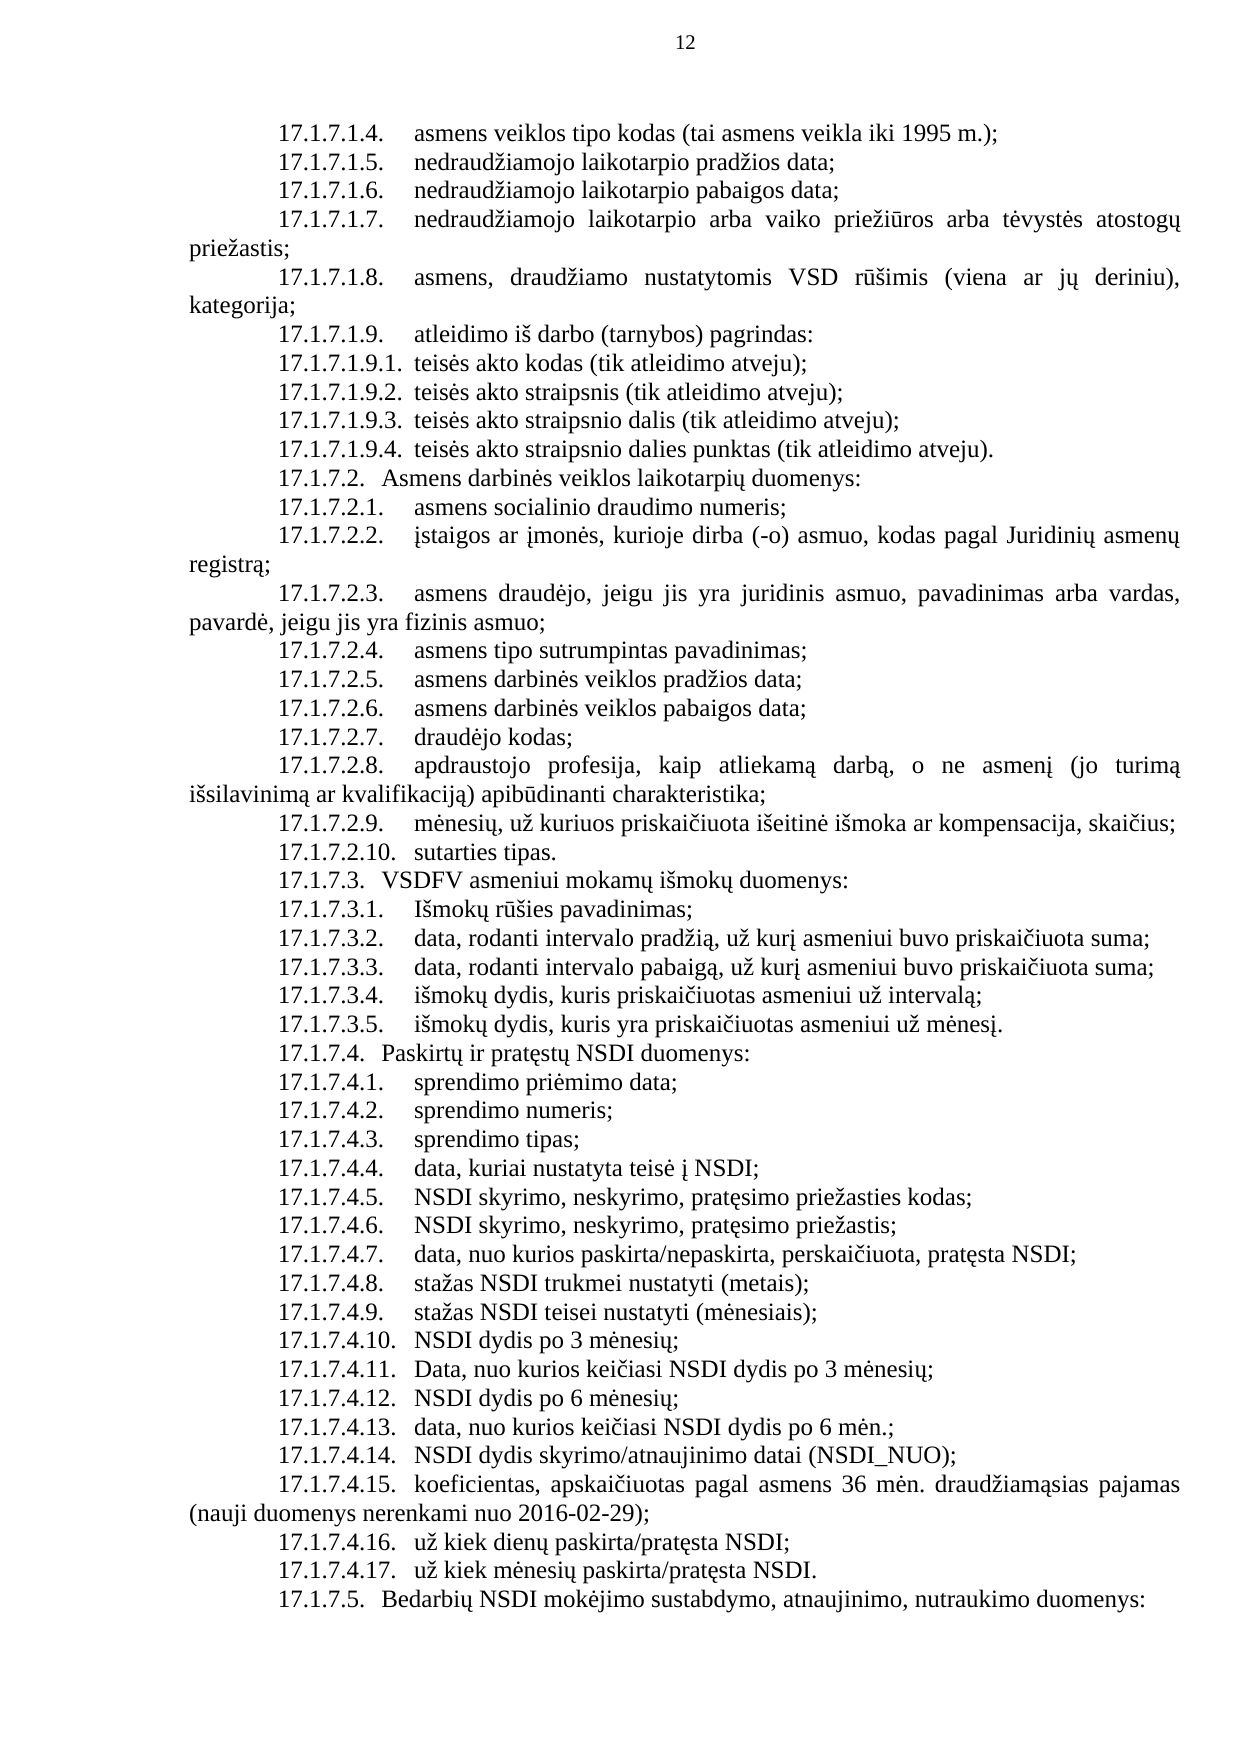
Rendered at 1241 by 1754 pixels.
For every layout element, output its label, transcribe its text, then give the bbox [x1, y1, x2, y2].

text 17.1.7.4.13. data, nuo kurios keičiasi NSDI dydis po 6 mėn.; [189, 1412, 1181, 1441]
text 17.1.7.1.9. atleidimo iš darbo (tarnybos) pagrindas: [189, 319, 1181, 348]
text 17.1.7.4.1. sprendimo priėmimo data; [189, 1067, 1181, 1096]
text 17.1.7.4.6. NSDI skyrimo, neskyrimo, pratęsimo priežastis; [189, 1211, 1181, 1239]
text 17.1.7.1.9.4. teisės akto straipsnio dalies punktas (tik atleidimo atveju). [189, 434, 1181, 463]
text 17.1.7.2.7. draudėjo kodas; [189, 722, 1181, 751]
text 17.1.7.4.3. sprendimo tipas; [189, 1124, 1181, 1153]
text 17.1.7.2. Asmens darbinės veiklos laikotarpių duomenys: [189, 463, 1181, 492]
text 17.1.7.2.4. asmens tipo sutrumpintas pavadinimas; [189, 636, 1181, 664]
text 17.1.7.2.10. sutarties tipas. [189, 837, 1181, 866]
text 17.1.7.2.6. asmens darbinės veiklos pabaigos data; [189, 693, 1181, 722]
text 17.1.7.4.7. data, nuo kurios paskirta/nepaskirta, perskaičiuota, pratęsta NSDI; [189, 1239, 1181, 1268]
text 17.1.7.2.3. asmens draudėjo, jeigu jis yra juridinis asmuo, pavadinimas arba vardas, pavardė, jeigu jis yra fizinis asmuo; [189, 578, 1181, 636]
text 17.1.7.1.7. nedraudžiamojo laikotarpio arba vaiko priežiūros arba tėvystės atostogų priežastis; [189, 204, 1181, 262]
text 17.1.7.1.6. nedraudžiamojo laikotarpio pabaigos data; [189, 176, 1181, 204]
text 17.1.7.5. Bedarbių NSDI mokėjimo sustabdymo, atnaujinimo, nutraukimo duomenys: [189, 1584, 1181, 1613]
text 17.1.7.4.10. NSDI dydis po 3 mėnesių; [189, 1326, 1181, 1354]
text 17.1.7.1.8. asmens, draudžiamo nustatytomis VSD rūšimis (viena ar jų deriniu), kategorija; [189, 262, 1181, 319]
text 17.1.7.4.14. NSDI dydis skyrimo/atnaujinimo datai (NSDI_NUO); [189, 1441, 1181, 1469]
text 17.1.7.4.11. Data, nuo kurios keičiasi NSDI dydis po 3 mėnesių; [189, 1354, 1181, 1383]
text 17.1.7.3.2. data, rodanti intervalo pradžią, už kurį asmeniui buvo priskaičiuota suma; [189, 923, 1181, 952]
text 17.1.7.4.8. stažas NSDI trukmei nustatyti (metais); [189, 1268, 1181, 1297]
text 17.1.7.4.4. data, kuriai nustatyta teisė į NSDI; [189, 1153, 1181, 1182]
text 17.1.7.1.9.1. teisės akto kodas (tik atleidimo atveju); [189, 348, 1181, 377]
text 17.1.7.3.5. išmokų dydis, kuris yra priskaičiuotas asmeniui už mėnesį. [189, 1009, 1181, 1038]
text 17.1.7.3.1. Išmokų rūšies pavadinimas; [189, 894, 1181, 923]
text 17.1.7.4.15. koeficientas, apskaičiuotas pagal asmens 36 mėn. draudžiamąsias pajamas (nauji duomenys nerenkami nuo 2016-02-29); [189, 1469, 1181, 1527]
text 17.1.7.2.5. asmens darbinės veiklos pradžios data; [189, 664, 1181, 693]
text 17.1.7.3.3. data, rodanti intervalo pabaigą, už kurį asmeniui buvo priskaičiuota suma; [189, 952, 1181, 981]
text 17.1.7.4.5. NSDI skyrimo, neskyrimo, pratęsimo priežasties kodas; [189, 1182, 1181, 1211]
text 17.1.7.4.16. už kiek dienų paskirta/pratęsta NSDI; [189, 1527, 1181, 1556]
text 17.1.7.3. VSDFV asmeniui mokamų išmokų duomenys: [189, 866, 1181, 894]
text 17.1.7.2.8. apdraustojo profesija, kaip atliekamą darbą, o ne asmenį (jo turimą išsilavinimą ar kvalifikaciją) apibūdinanti charakteristika; [189, 751, 1181, 808]
text 17.1.7.1.4. asmens veiklos tipo kodas (tai asmens veikla iki 1995 m.); [189, 118, 1181, 147]
text 17.1.7.3.4. išmokų dydis, kuris priskaičiuotas asmeniui už intervalą; [189, 981, 1181, 1009]
text 17.1.7.4.17. už kiek mėnesių paskirta/pratęsta NSDI. [189, 1556, 1181, 1584]
text 17.1.7.1.9.2. teisės akto straipsnis (tik atleidimo atveju); [189, 377, 1181, 406]
text 17.1.7.4.2. sprendimo numeris; [189, 1096, 1181, 1124]
text 17.1.7.4.12. NSDI dydis po 6 mėnesių; [189, 1383, 1181, 1412]
text 17.1.7.2.1. asmens socialinio draudimo numeris; [189, 492, 1181, 521]
text 17.1.7.1.5. nedraudžiamojo laikotarpio pradžios data; [189, 147, 1181, 176]
text 17.1.7.2.2. įstaigos ar įmonės, kurioje dirba (-o) asmuo, kodas pagal Juridinių asmenų registrą; [189, 521, 1181, 578]
text 17.1.7.4. Paskirtų ir pratęstų NSDI duomenys: [189, 1038, 1181, 1067]
text 17.1.7.1.9.3. teisės akto straipsnio dalis (tik atleidimo atveju); [189, 406, 1181, 434]
text 17.1.7.4.9. stažas NSDI teisei nustatyti (mėnesiais); [189, 1297, 1181, 1326]
text 17.1.7.2.9. mėnesių, už kuriuos priskaičiuota išeitinė išmoka ar kompensacija, skaičius; [189, 808, 1181, 837]
